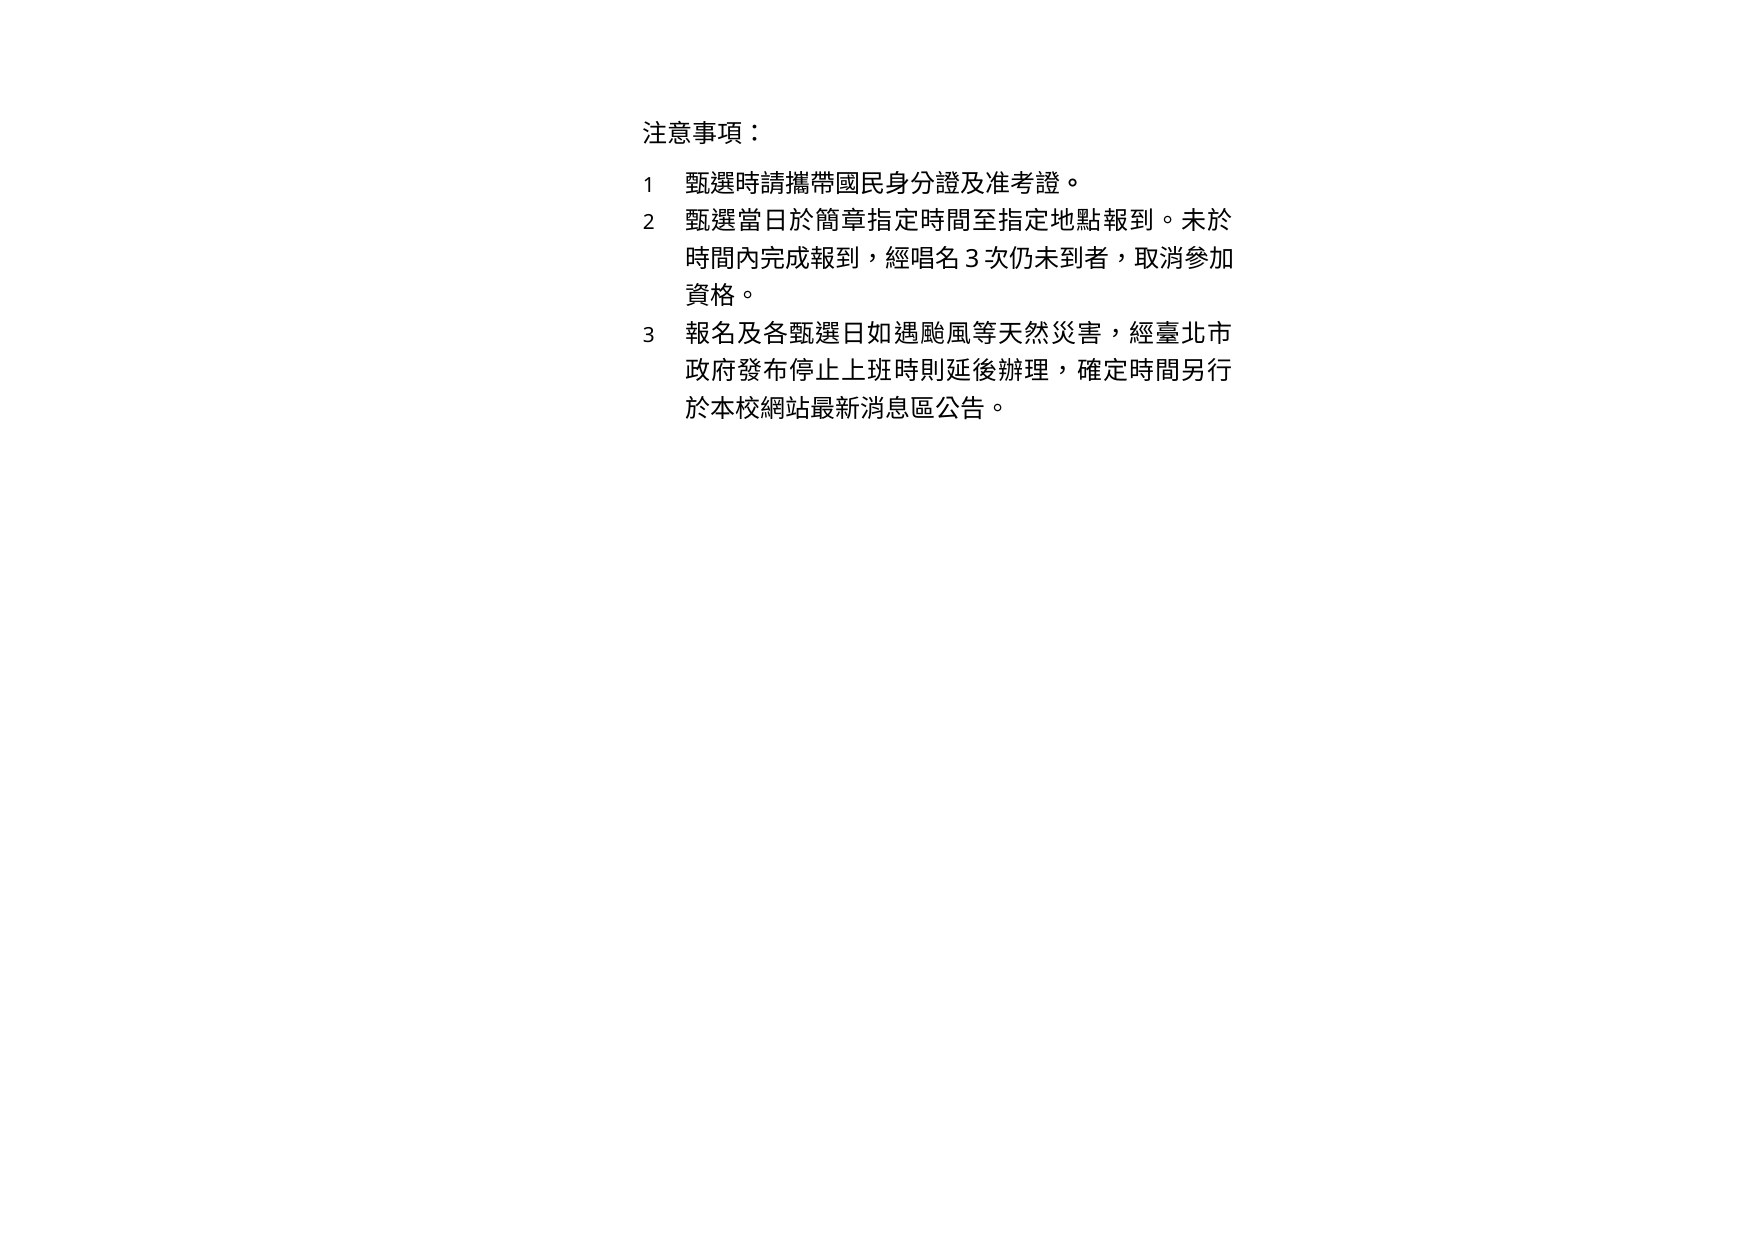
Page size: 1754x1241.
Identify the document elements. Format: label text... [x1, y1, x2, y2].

table_cell 注意事項： 甄選時請攜帶國民身分證及准考證。 甄選當日於簡章指定時間至指定地點報到。未於時間內完成報到，經唱名3次仍未到者，取消參加資格。 報名及各甄選日如遇颱風等天然災害，經臺北市政府發布停止上班時則延後辦理，確定時間另行於本校網站最新消息區公告。 [631, 113, 1245, 1080]
table_cell [509, 113, 631, 1080]
